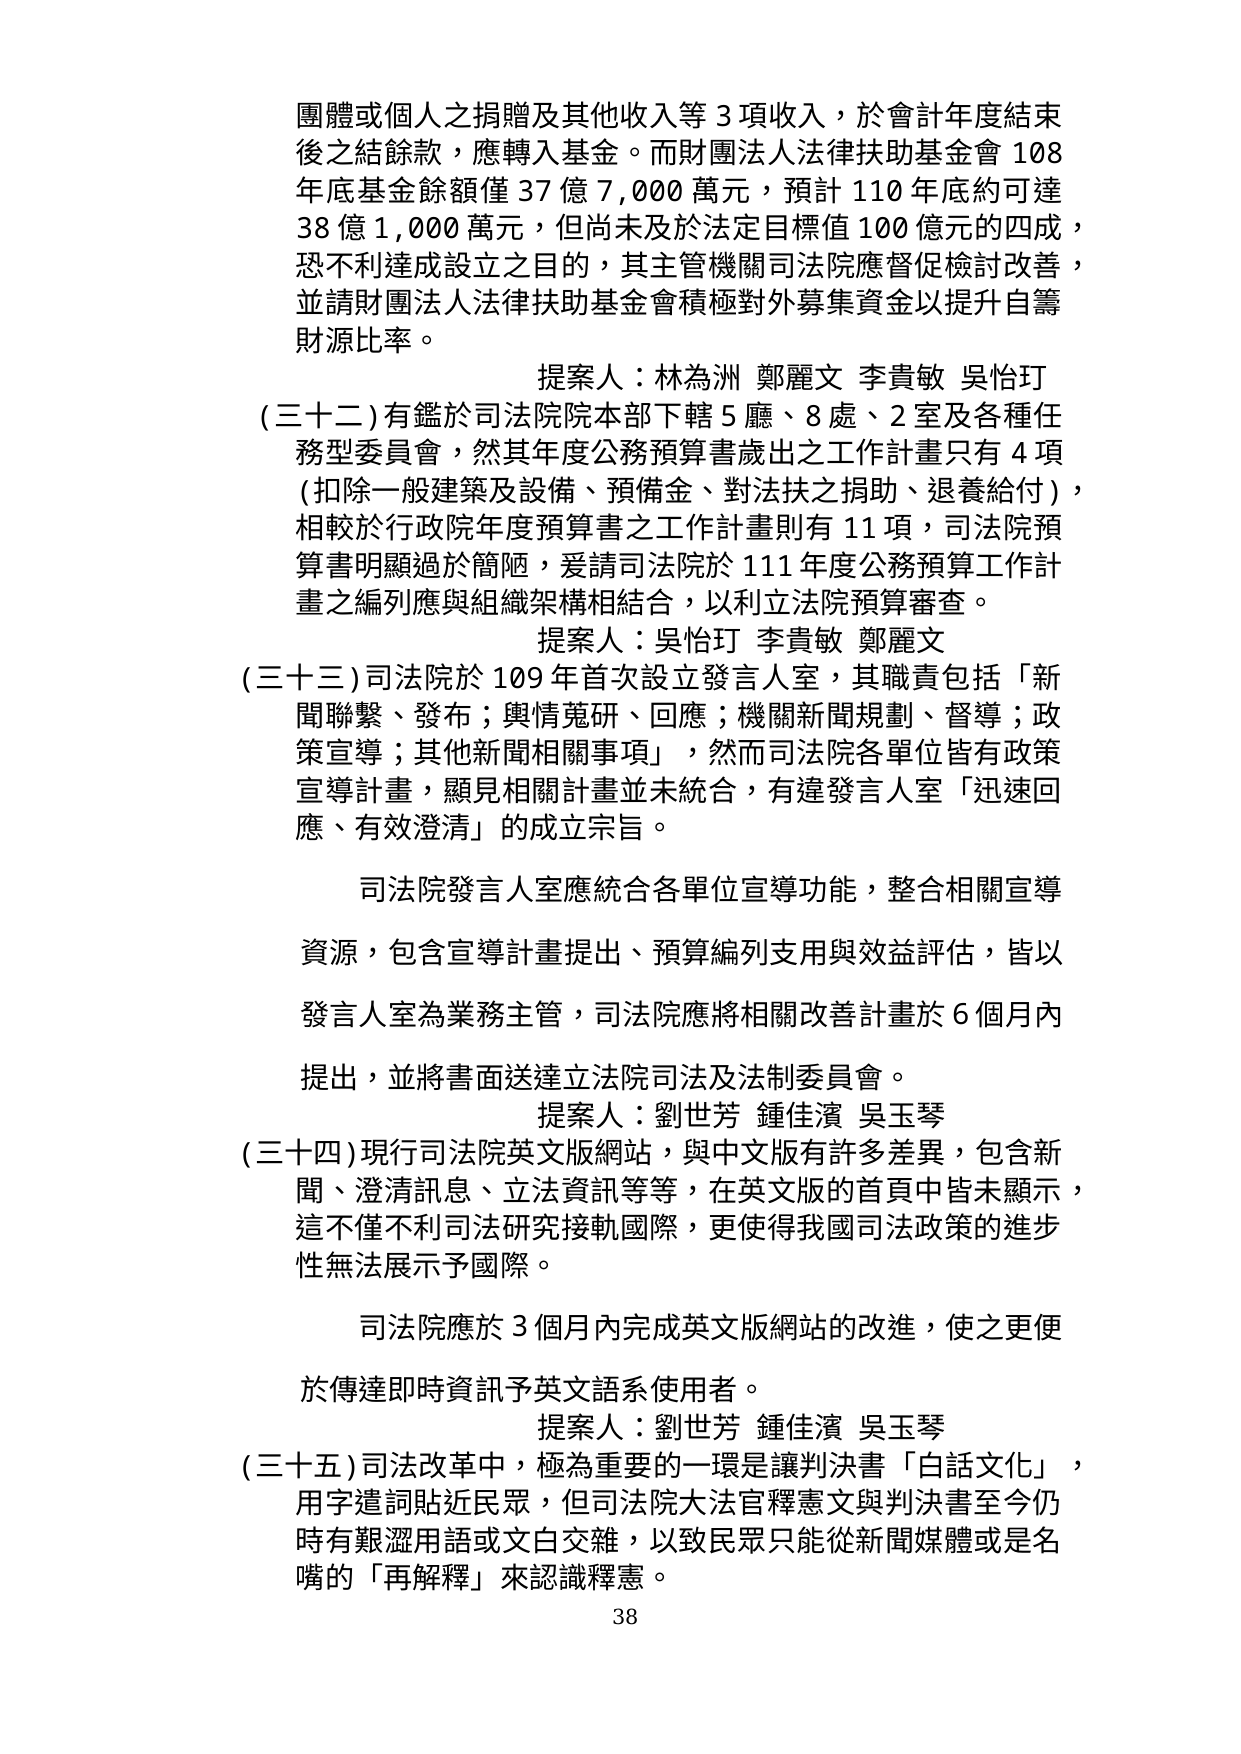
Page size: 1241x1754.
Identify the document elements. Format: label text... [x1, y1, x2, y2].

text (三十四)現行司法院英文版網站，與中文版有許多差異，包含新聞、澄清訊息、立法資訊等等，在英文版的首頁中皆未顯示，這不僅不利司法研究接軌國際，更使得我國司法政策的進步性無法展示予國際。 [237, 1134, 1063, 1284]
text 提案人：劉世芳 鍾佳濱 吳玉琴 [537, 1096, 1063, 1134]
text (三十五)司法改革中，極為重要的一環是讓判決書「白話文化」，用字遣詞貼近民眾，但司法院大法官釋憲文與判決書至今仍時有艱澀用語或文白交雜，以致民眾只能從新聞媒體或是名嘴的「再解釋」來認識釋憲。 [237, 1446, 1063, 1596]
text (三十三)司法院於109年首次設立發言人室，其職責包括「新聞聯繫、發布；輿情蒐研、回應；機關新聞規劃、督導；政策宣導；其他新聞相關事項」，然而司法院各單位皆有政策宣導計畫，顯見相關計畫並未統合，有違發言人室「迅速回應、有效澄清」的成立宗旨。 [237, 659, 1063, 846]
text (三十二)有鑑於司法院院本部下轄5廳、8處、2室及各種任務型委員會，然其年度公務預算書歲出之工作計畫只有4項(扣除一般建築及設備、預備金、對法扶之捐助、退養給付)，相較於行政院年度預算書之工作計畫則有11項，司法院預算書明顯過於簡陋，爰請司法院於111年度公務預算工作計畫之編列應與組織架構相結合，以利立法院預算審查。 [237, 396, 1063, 621]
text 司法院應於3個月內完成英文版網站的改進，使之更便於傳達即時資訊予英文語系使用者。 [300, 1284, 1063, 1409]
text 提案人：吳怡玎 李貴敏 鄭麗文 [537, 621, 1063, 659]
text 提案人：林為洲 鄭麗文 李貴敏 吳怡玎 [537, 359, 1063, 396]
text 提案人：劉世芳 鍾佳濱 吳玉琴 [537, 1409, 1063, 1446]
text 司法院發言人室應統合各單位宣導功能，整合相關宣導資源，包含宣導計畫提出、預算編列支用與效益評估，皆以發言人室為業務主管，司法院應將相關改善計畫於6個月內提出，並將書面送達立法院司法及法制委員會。 [300, 846, 1063, 1096]
text (三十一)《法律扶助法》的立法意旨為落實憲法平等保障人民訴訟權及其他基本權益的精神，爰由政府捐助設立財團法人法律扶助基金會，對於無資力或其他原因致無法獲得法律適當保護者，提供必要的法律扶助及保護其權益，責任重大，依《法律扶助法》第6條規定，該基金會之基金額度為100億元，除鼓勵民間捐助外，由主管機關逐年編列預算捐助。又第8條第4項規定，全國性及各地方律師公會之捐贈、其他團體或個人之捐贈及其他收入等3項收入，於會計年度結束後之結餘款，應轉入基金。而財團法人法律扶助基金會108年底基金餘額僅37億7,000萬元，預計110年底約可達38億1,000萬元，但尚未及於法定目標值100億元的四成，恐不利達成設立之目的，其主管機關司法院應督促檢討改善，並請財團法人法律扶助基金會積極對外募集資金以提升自籌財源比率。 [237, 96, 1063, 359]
